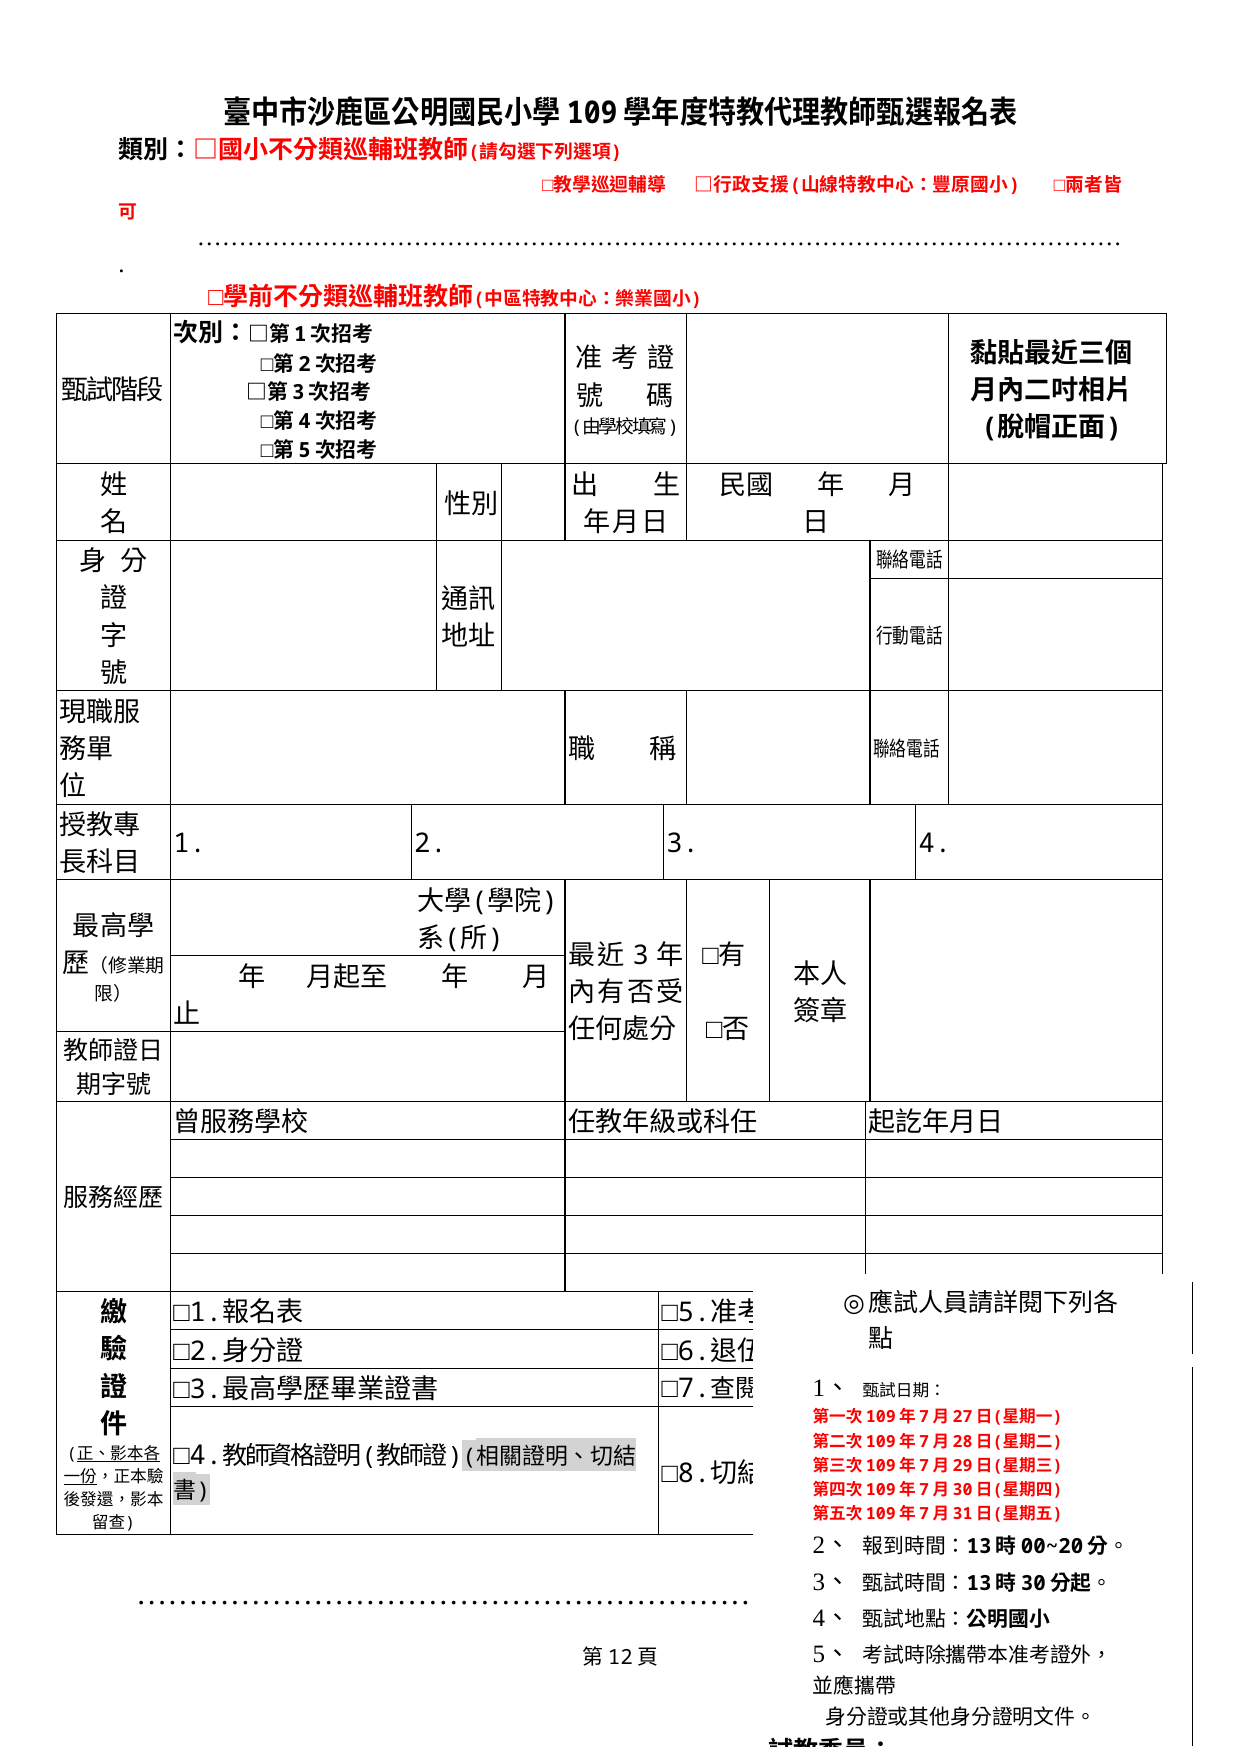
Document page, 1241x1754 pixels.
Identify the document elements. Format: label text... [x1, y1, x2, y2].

table_cell 行動電話 [871, 579, 948, 690]
text 身分證或其他身分證明文件。 [768, 1700, 1192, 1730]
table_header 准 考 證 號 碼 (由學校填寫) [566, 314, 686, 463]
text □教學巡迴輔導 □行政支援(山線特教中心：豐原國小) □兩者皆可 [118, 165, 1122, 223]
table_cell □3.最高學歷畢業證書 [171, 1369, 658, 1406]
table_cell [1163, 463, 1177, 540]
table_cell 出 生 年月日 [566, 464, 686, 540]
table_cell 身 分 證 字 號 [57, 541, 170, 690]
table_cell [1173, 578, 1184, 690]
text 第二次109年7月28日(星期二) [812, 1428, 1192, 1452]
table_cell [1163, 1215, 1177, 1253]
table_header [1167, 313, 1177, 463]
table_cell [866, 1216, 1162, 1253]
table_cell [1163, 1031, 1177, 1101]
table_cell 授教專長科目 [57, 805, 170, 879]
text 試教委員：＿＿＿＿＿＿＿＿＿ [768, 1730, 1192, 1746]
table_cell [171, 1032, 564, 1101]
table_cell 3. [664, 805, 915, 879]
table_cell [1173, 804, 1184, 879]
table_cell [502, 464, 564, 540]
table_cell 起訖年月日 [866, 1102, 1162, 1139]
table_cell □1.報名表 [171, 1292, 658, 1329]
table_header [687, 314, 948, 463]
text 第五次109年7月31日(星期五) [812, 1500, 1192, 1525]
table_cell [1163, 955, 1177, 1031]
table_cell [171, 541, 436, 690]
table_header [1177, 313, 1184, 463]
list 報到時間：13時00~20分。 [812, 1525, 1192, 1561]
table_cell [566, 1178, 865, 1215]
table_cell [687, 691, 869, 803]
table_cell [1163, 804, 1172, 879]
text 第三次109年7月29日(星期三) [812, 1452, 1192, 1476]
table_cell [502, 541, 869, 690]
table_cell 民國 年 月 日 [687, 464, 948, 540]
table_header 黏貼最近三個 月內二吋相片 (脫帽正面) [949, 314, 1166, 463]
table_cell [1163, 1139, 1177, 1177]
table_cell 職 稱 [566, 691, 686, 803]
table_cell [171, 1254, 564, 1291]
table_cell □2.身分證 [171, 1330, 658, 1368]
table_cell [566, 1216, 865, 1253]
table_cell [1177, 1139, 1184, 1177]
table_cell 現職服務單 位 [57, 691, 170, 803]
table_cell [171, 1140, 564, 1177]
table_cell 4. [916, 805, 1162, 879]
table_cell [1163, 1177, 1177, 1215]
table_cell [871, 880, 1162, 1101]
table_cell [949, 579, 1162, 690]
table_cell [1163, 879, 1177, 955]
table_cell [949, 541, 1162, 577]
text 臺中市沙鹿區公明國民小學109學年度特教代理教師甄選報名表 [118, 68, 1122, 131]
table_cell [866, 1140, 1162, 1177]
table_cell [566, 1254, 865, 1291]
table_header 次別：□第1次招考 □第2次招考 □第3次招考 □第4次招考 □第5次招考 [171, 314, 564, 463]
table_cell [171, 1216, 564, 1253]
table_cell 大學(學院) 系(所) [171, 880, 564, 955]
list 甄試時間：13時30分起。 [812, 1561, 1192, 1597]
table_cell □有 □否 [687, 880, 769, 1101]
list 應試人員請詳閱下列各點 [843, 1282, 1192, 1354]
table_cell 曾服務學校 [171, 1102, 564, 1139]
table_cell [1173, 690, 1184, 803]
table_cell [1177, 1215, 1184, 1253]
table_cell 年 月起至 年 月止 [171, 956, 564, 1031]
table_cell 任教年級或科任 [566, 1102, 865, 1139]
table_cell [949, 464, 1162, 540]
text 第四次109年7月30日(星期四) [812, 1476, 1192, 1500]
text …………………………………………………………………………………………………. [118, 223, 1122, 278]
table_cell [1163, 1253, 1177, 1274]
table_cell [171, 1178, 564, 1215]
list 甄試地點：公明國小 [812, 1597, 1192, 1633]
table_cell 最近3年內有否受任何處分 [566, 880, 686, 1101]
table_cell [171, 691, 564, 803]
table_cell [866, 1254, 1162, 1274]
table_cell 本人 簽章 [770, 880, 869, 1101]
table_cell [1163, 540, 1172, 577]
table_cell [1163, 578, 1172, 690]
table_cell 最高學歷（修業期限） [57, 880, 170, 1031]
table_cell [566, 1140, 865, 1177]
text 類別：□國小不分類巡輔班教師(請勾選下列選項) [118, 131, 1122, 165]
table_cell 聯絡電話 [871, 541, 948, 577]
table_cell 繳 驗 證 件 (正、影本各一份，正本驗後發還，影本留查) [57, 1292, 170, 1533]
table_cell [171, 464, 436, 540]
table_cell [1163, 690, 1172, 803]
table_cell 服務經歷 [57, 1102, 170, 1291]
table_cell [1177, 1101, 1184, 1139]
table_cell 通訊 地址 [437, 541, 501, 690]
table_cell 2. [412, 805, 663, 879]
table_cell 性別 [437, 464, 501, 540]
list 甄試日期： [812, 1367, 1192, 1403]
table_cell [1173, 540, 1184, 577]
table_cell □7.查閱性侵害犯罪加害人登記檔案同意書 [659, 1369, 753, 1406]
list 考試時除攜帶本准考證外，並應攜帶 [812, 1633, 1192, 1700]
table_cell □4.教師資格證明(教師證)(相關證明、切結書) [171, 1407, 658, 1533]
table_cell [1177, 1031, 1184, 1101]
table_cell [1177, 1253, 1184, 1274]
table_cell □8.切結書 [659, 1407, 753, 1533]
table_cell □5.准考證(請貼上相片) [659, 1292, 753, 1329]
text ………………………………………………………………………………… [118, 1274, 1208, 1754]
table_cell 1. [171, 805, 411, 879]
table_cell [1163, 1101, 1177, 1139]
table_header 甄試階段 [57, 314, 170, 463]
table_cell □6.退伍令或免役證明文件(無則免附) [659, 1330, 753, 1368]
table_cell [1177, 1177, 1184, 1215]
text 第一次109年7月27日(星期一) [812, 1403, 1192, 1428]
table_cell [1177, 879, 1184, 955]
table_cell [949, 691, 1162, 803]
table_cell [1177, 463, 1184, 540]
table_cell [866, 1178, 1162, 1215]
table_cell 聯絡電話 [871, 691, 948, 803]
table_cell 教師證日期字號 [57, 1032, 170, 1101]
table_cell 姓 名 [57, 464, 170, 540]
text □學前不分類巡輔班教師(中區特教中心：樂業國小) □國小不分類巡輔班教師 [118, 278, 1122, 313]
table_cell [1177, 955, 1184, 1031]
